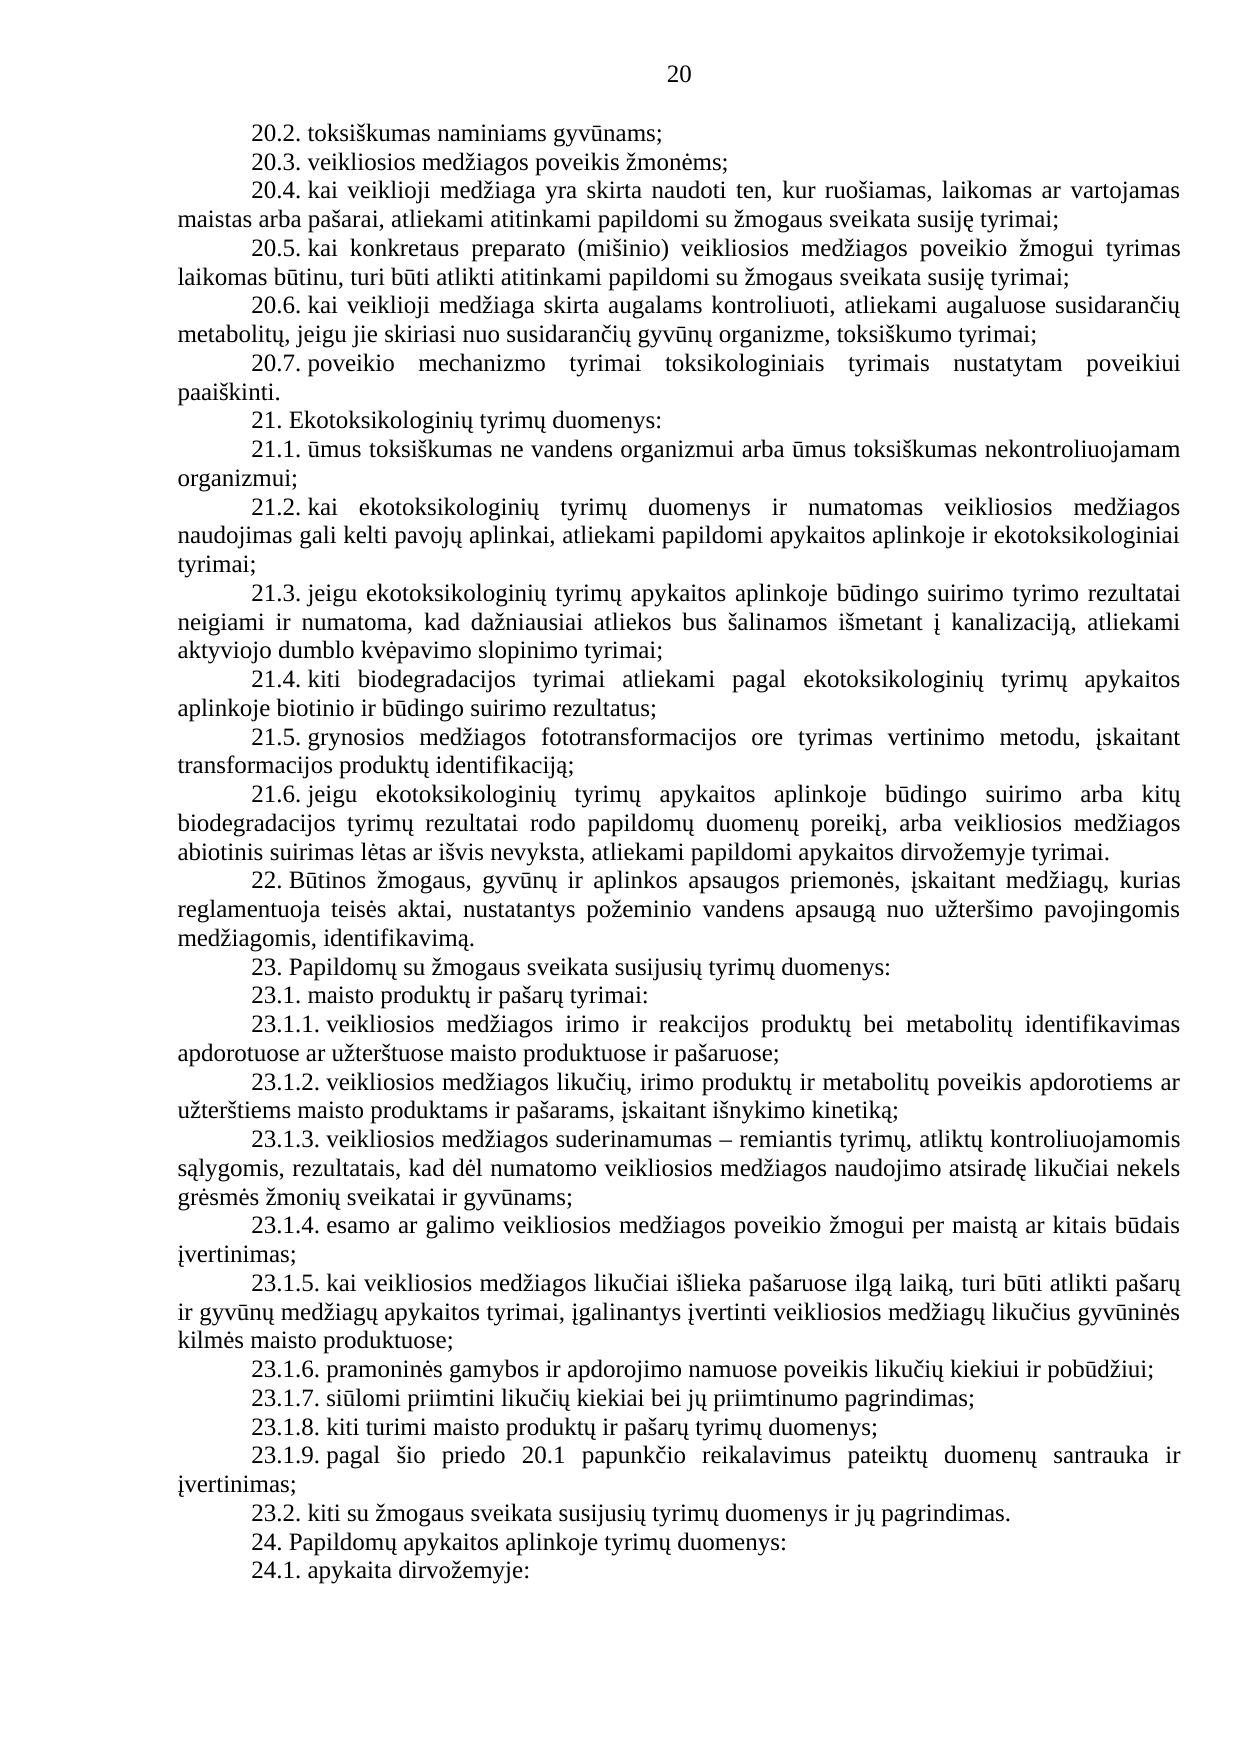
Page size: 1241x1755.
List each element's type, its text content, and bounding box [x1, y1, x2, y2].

text 23.2. kiti su žmogaus sveikata susijusių tyrimų duomenys ir jų pagrindimas. [177, 1498, 1181, 1527]
text 20.3. veikliosios medžiagos poveikis žmonėms; [177, 147, 1181, 176]
text 22. Būtinos žmogaus, gyvūnų ir aplinkos apsaugos priemonės, įskaitant medžiagų, kurias reglamentuoja teisės aktai, nustatantys požeminio vandens apsaugą nuo užteršimo pavojingomis medžiagomis, identifikavimą. [177, 866, 1181, 952]
text 23.1.8. kiti turimi maisto produktų ir pašarų tyrimų duomenys; [177, 1412, 1181, 1441]
text 20.5. kai konkretaus preparato (mišinio) veikliosios medžiagos poveikio žmogui tyrimas laikomas būtinu, turi būti atlikti atitinkami papildomi su žmogaus sveikata susiję tyrimai; [177, 233, 1181, 291]
text 20.4. kai veiklioji medžiaga yra skirta naudoti ten, kur ruošiamas, laikomas ar vartojamas maistas arba pašarai, atliekami atitinkami papildomi su žmogaus sveikata susiję tyrimai; [177, 176, 1181, 233]
text 23.1.5. kai veikliosios medžiagos likučiai išlieka pašaruose ilgą laiką, turi būti atlikti pašarų ir gyvūnų medžiagų apykaitos tyrimai, įgalinantys įvertinti veikliosios medžiagų likučius gyvūninės kilmės maisto produktuose; [177, 1268, 1181, 1354]
text 23.1.3. veikliosios medžiagos suderinamumas – remiantis tyrimų, atliktų kontroliuojamomis sąlygomis, rezultatais, kad dėl numatomo veikliosios medžiagos naudojimo atsiradę likučiai nekels grėsmės žmonių sveikatai ir gyvūnams; [177, 1124, 1181, 1211]
text 21.1. ūmus toksiškumas ne vandens organizmui arba ūmus toksiškumas nekontroliuojamam organizmui; [177, 434, 1181, 492]
text 21.3. jeigu ekotoksikologinių tyrimų apykaitos aplinkoje būdingo suirimo tyrimo rezultatai neigiami ir numatoma, kad dažniausiai atliekos bus šalinamos išmetant į kanalizaciją, atliekami aktyviojo dumblo kvėpavimo slopinimo tyrimai; [177, 578, 1181, 664]
text 20.2. toksiškumas naminiams gyvūnams; [177, 118, 1181, 147]
text 20.6. kai veiklioji medžiaga skirta augalams kontroliuoti, atliekami augaluose susidarančių metabolitų, jeigu jie skiriasi nuo susidarančių gyvūnų organizme, toksiškumo tyrimai; [177, 291, 1181, 348]
text 24. Papildomų apykaitos aplinkoje tyrimų duomenys: [177, 1527, 1181, 1556]
text 21.4. kiti biodegradacijos tyrimai atliekami pagal ekotoksikologinių tyrimų apykaitos aplinkoje biotinio ir būdingo suirimo rezultatus; [177, 664, 1181, 722]
text 23.1.6. pramoninės gamybos ir apdorojimo namuose poveikis likučių kiekiui ir pobūdžiui; [177, 1354, 1181, 1383]
text 23.1. maisto produktų ir pašarų tyrimai: [177, 981, 1181, 1009]
text 23.1.4. esamo ar galimo veikliosios medžiagos poveikio žmogui per maistą ar kitais būdais įvertinimas; [177, 1211, 1181, 1268]
text 23.1.1. veikliosios medžiagos irimo ir reakcijos produktų bei metabolitų identifikavimas apdorotuose ar užterštuose maisto produktuose ir pašaruose; [177, 1009, 1181, 1067]
text 21. Ekotoksikologinių tyrimų duomenys: [177, 406, 1181, 434]
text 21.5. grynosios medžiagos fototransformacijos ore tyrimas vertinimo metodu, įskaitant transformacijos produktų identifikaciją; [177, 722, 1181, 779]
text 23.1.2. veikliosios medžiagos likučių, irimo produktų ir metabolitų poveikis apdorotiems ar užterštiems maisto produktams ir pašarams, įskaitant išnykimo kinetiką; [177, 1067, 1181, 1124]
text 23.1.9. pagal šio priedo 20.1 papunkčio reikalavimus pateiktų duomenų santrauka ir įvertinimas; [177, 1441, 1181, 1498]
text 20.7. poveikio mechanizmo tyrimai toksikologiniais tyrimais nustatytam poveikiui paaiškinti. [177, 348, 1181, 406]
text 21.2. kai ekotoksikologinių tyrimų duomenys ir numatomas veikliosios medžiagos naudojimas gali kelti pavojų aplinkai, atliekami papildomi apykaitos aplinkoje ir ekotoksikologiniai tyrimai; [177, 492, 1181, 578]
text 21.6. jeigu ekotoksikologinių tyrimų apykaitos aplinkoje būdingo suirimo arba kitų biodegradacijos tyrimų rezultatai rodo papildomų duomenų poreikį, arba veikliosios medžiagos abiotinis suirimas lėtas ar išvis nevyksta, atliekami papildomi apykaitos dirvožemyje tyrimai. [177, 779, 1181, 866]
text 23.1.7. siūlomi priimtini likučių kiekiai bei jų priimtinumo pagrindimas; [177, 1383, 1181, 1412]
text 24.1. apykaita dirvožemyje: [177, 1556, 1181, 1584]
text 23. Papildomų su žmogaus sveikata susijusių tyrimų duomenys: [177, 952, 1181, 981]
